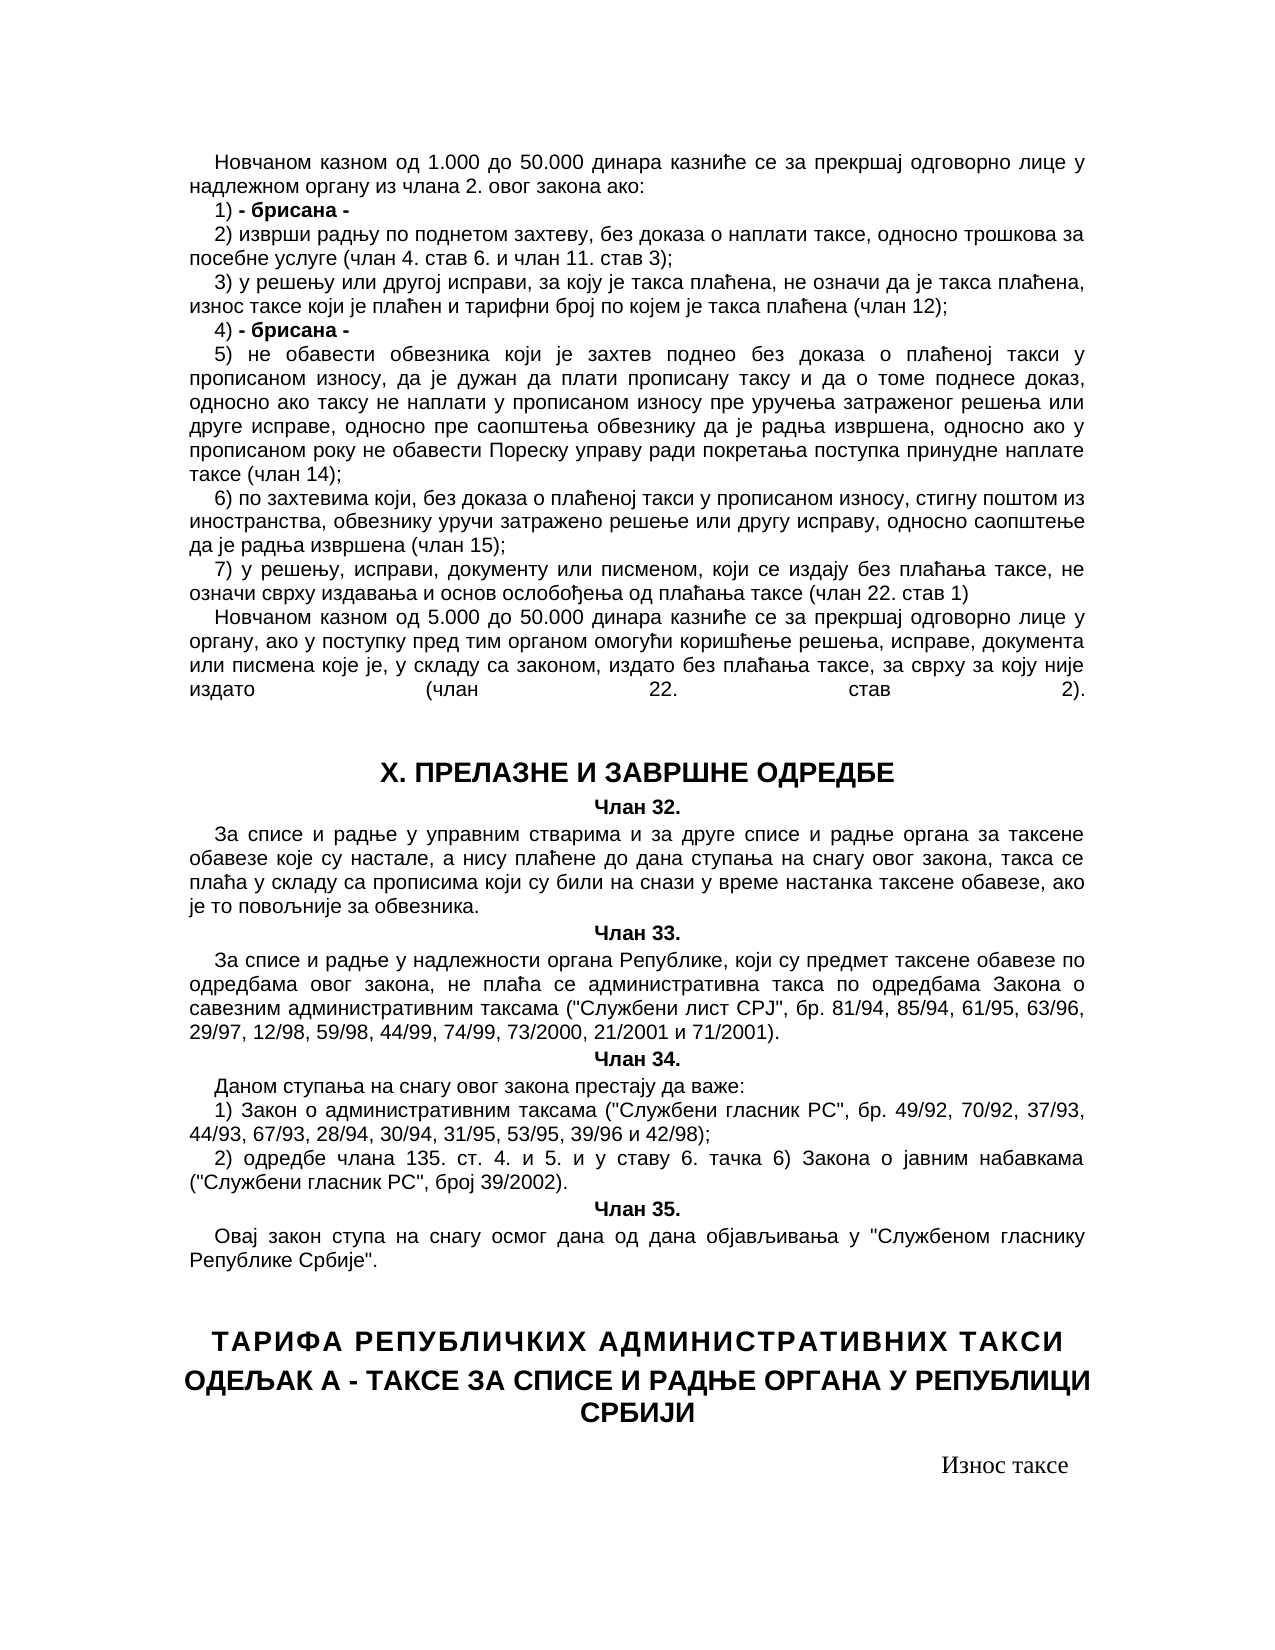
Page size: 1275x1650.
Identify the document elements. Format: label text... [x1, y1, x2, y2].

table_header Износ таксе [933, 1432, 1076, 1487]
text 5) не обавести обвезника који је захтев поднео без доказа о плаћеној такси у прописаном износу, да је дужан да плати прописану таксу и да о томе поднесе доказ, односно ако таксу не наплати у прописаном износу пре уручења затраженог решења или друге исправе, односно пре саопштења обвезнику да је радња извршена, односно ако у прописаном року не обавести Пореску управу ради покретања поступка принудне наплате таксе (члан 14); [189, 342, 1086, 485]
text 2) изврши радњу по поднетом захтеву, без доказа о наплати таксе, односно трошкова за посебне услуге (члан 4. став 6. и члан 11. став 3); [189, 222, 1086, 270]
text Члан 35. [150, 1197, 1125, 1221]
text ТАРИФА РЕПУБЛИЧКИХ АДМИНИСТРАТИВНИХ ТАКСИ [150, 1325, 1125, 1358]
text Даном ступања на снагу овог закона престају да важе: [189, 1074, 1086, 1098]
text Овај закон ступа на снагу осмог дана од дана објављивања у "Службеном гласнику Републике Србије". [189, 1224, 1086, 1272]
text 6) по захтевима који, без доказа о плаћеној такси у прописаном износу, стигну поштом из иностранства, обвезнику уручи затражено решење или другу исправу, односно саопштење да је радња извршена (члан 15); [189, 485, 1086, 557]
text 2) одредбе члана 135. ст. 4. и 5. и у ставу 6. тачка 6) Закона о јавним набавкама ("Службени гласник РС", број 39/2002). [189, 1146, 1086, 1194]
text Новчаном казном од 5.000 до 50.000 динара казниће се за прекршај одговорно лице у органу, ако у поступку пред тим органом омогући коришћење решења, исправе, документа или писмена које је, у складу са законом, издато без плаћања таксе, за сврху за коју није издато (члан 22. став 2). [189, 605, 1086, 725]
text Члан 33. [150, 921, 1125, 945]
text 4) - брисана - [189, 318, 1086, 342]
text X. ПРЕЛАЗНЕ И ЗАВРШНЕ ОДРЕДБЕ [173, 756, 1102, 789]
text Члан 32. [150, 795, 1125, 819]
text 1) - брисана - [189, 198, 1086, 222]
text 7) у решењу, исправи, документу или писменом, који се издају без плаћања таксе, не означи сврху издавања и основ ослобођења од плаћања таксе (члан 22. став 1) [189, 557, 1086, 605]
text Новчаном казном од 1.000 до 50.000 динара казниће се за прекршај одговорно лице у надлежном органу из члана 2. овог закона ако: [189, 150, 1086, 198]
text За списе и радње у управним стварима и за друге списе и радње органа за таксене обавезе које су настале, а нису плаћене до дана ступања на снагу овог закона, такса се плаћа у складу са прописима који су били на снази у време настанка таксене обавезе, ако је то повољније за обвезника. [189, 822, 1086, 918]
text 3) у решењу или другој исправи, за коју је такса плаћена, не означи да је такса плаћена, износ таксе који је плаћен и тарифни број по којем је такса плаћена (члан 12); [189, 270, 1086, 318]
text 1) Закон о административним таксама ("Службени гласник РС", бр. 49/92, 70/92, 37/93, 44/93, 67/93, 28/94, 30/94, 31/95, 53/95, 39/96 и 42/98); [189, 1098, 1086, 1146]
text За списе и радње у надлежности органа Републике, који су предмет таксене обавезе по одредбама овог закона, не плаћа се административна такса по одредбама Закона о савезним административним таксама ("Службени лист СРЈ", бр. 81/94, 85/94, 61/95, 63/96, 29/97, 12/98, 59/98, 44/99, 74/99, 73/2000, 21/2001 и 71/2001). [189, 948, 1086, 1044]
table_header [199, 1432, 933, 1487]
text Члан 34. [150, 1047, 1125, 1071]
text ОДЕЉАК А - ТАКСЕ ЗА СПИСЕ И РАДЊЕ ОРГАНА У РЕПУБЛИЦИ СРБИЈИ [173, 1364, 1102, 1429]
